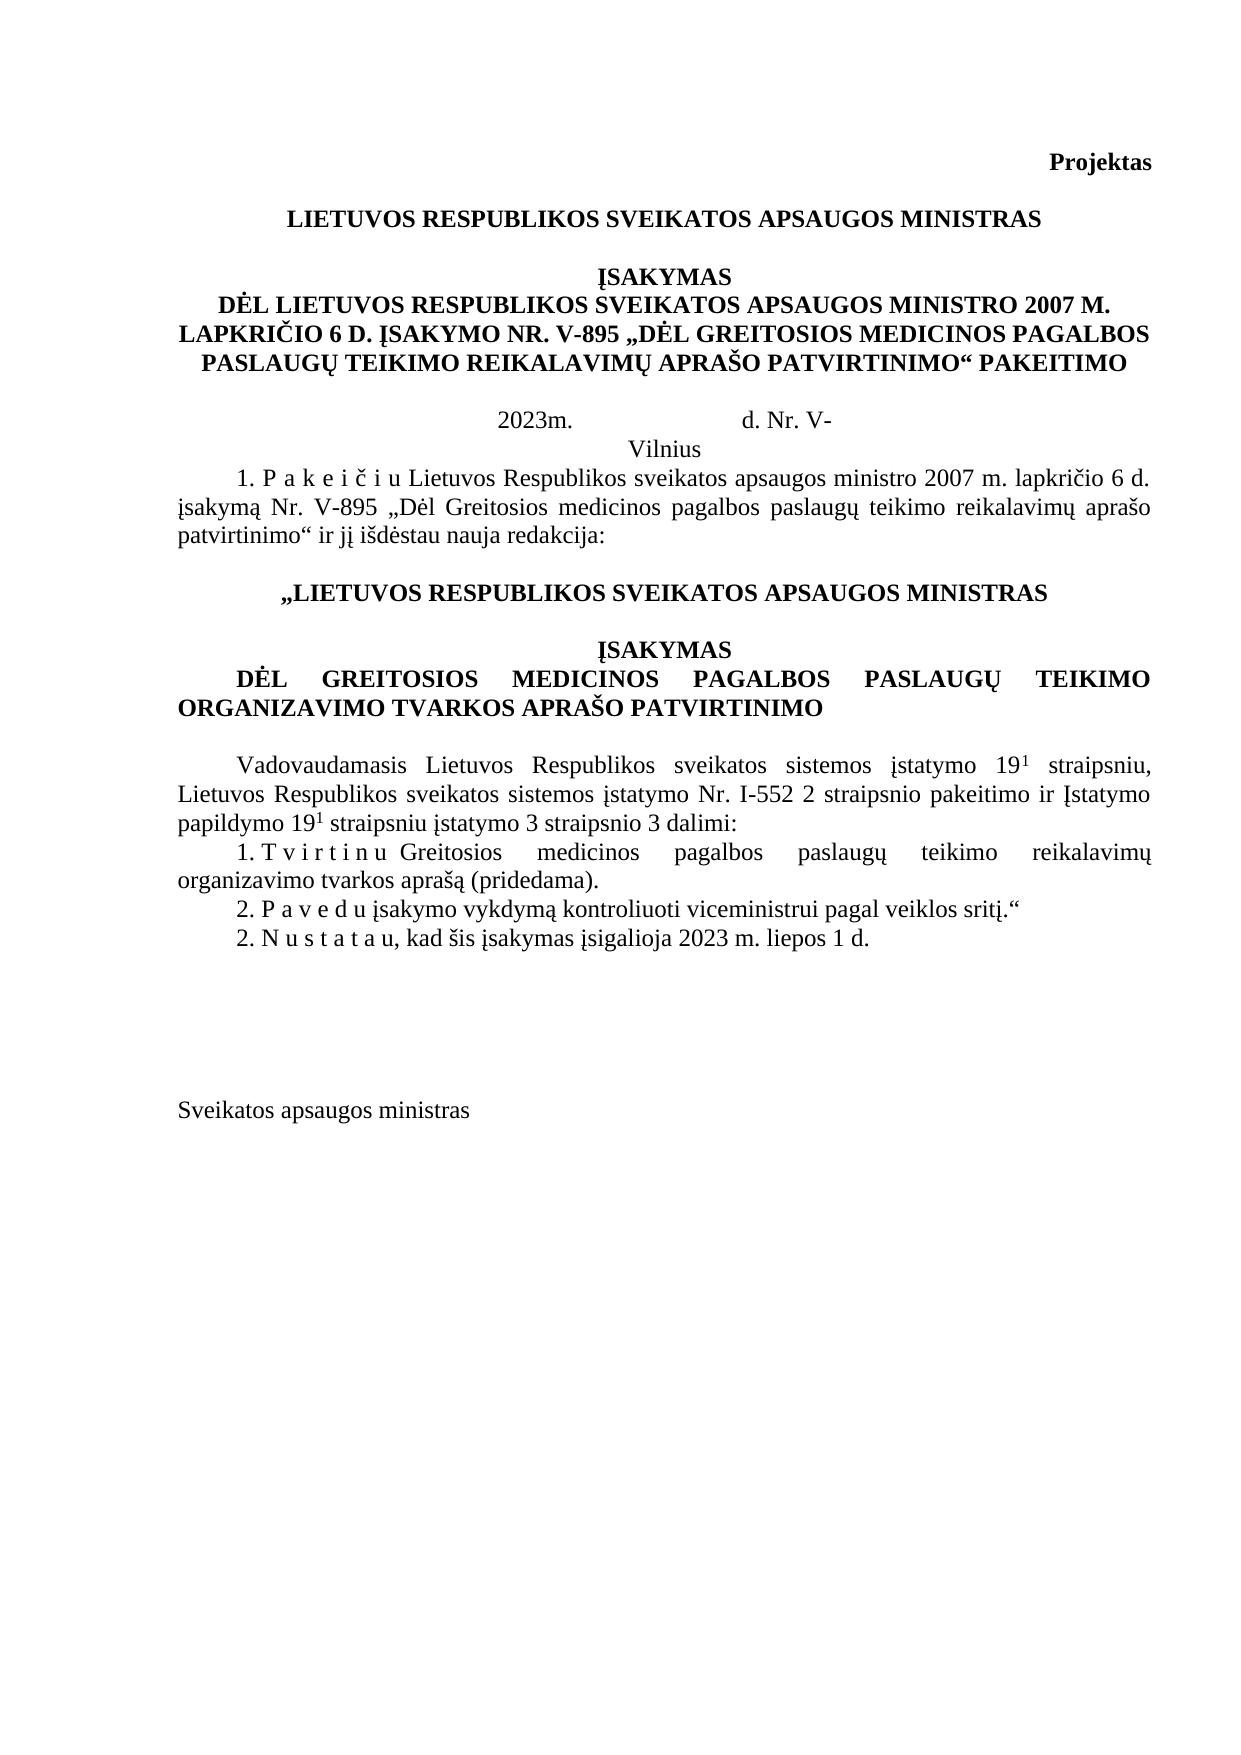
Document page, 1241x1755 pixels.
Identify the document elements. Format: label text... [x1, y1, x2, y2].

text Vilnius [177, 434, 1152, 463]
text 1. Tvirtinu Greitosios medicinos pagalbos paslaugų teikimo reikalavimų organizavimo tvarkos aprašą (pridedama). [177, 837, 1152, 894]
text DĖL GREITOSIOS MEDICINOS PAGALBOS PASLAUGŲ TEIKIMO ORGANIZAVIMO TVARKOS APRAŠO PATVIRTINIMO [177, 664, 1152, 722]
text 2. P a v e d u įsakymo vykdymą kontroliuoti viceministrui pagal veiklos sritį.“ [236, 894, 1152, 923]
text 2. N u s t a t a u, kad šis įsakymas įsigalioja 2023 m. liepos 1 d. [236, 923, 1152, 952]
text DĖL LIETUVOS RESPUBLIKOS SVEIKATOS APSAUGOS MINISTRO 2007 M. LAPKRIČIO 6 D. ĮSAKYMO NR. V-895 „DĖL GREITOSIOS MEDICINOS PAGALBOS PASLAUGŲ TEIKIMO REIKALAVIMŲ APRAŠO PATVIRTINIMO“ PAKEITIMO [177, 291, 1152, 377]
text Vadovaudamasis Lietuvos Respublikos sveikatos sistemos įstatymo 191 straipsniu, Lietuvos Respublikos sveikatos sistemos įstatymo Nr. I-552 2 straipsnio pakeitimo ir Įstatymo papildymo 191 straipsniu įstatymo 3 straipsnio 3 dalimi: [177, 751, 1152, 837]
text 2023m. d. Nr. V- [177, 406, 1152, 434]
text 1. P a k e i č i u Lietuvos Respublikos sveikatos apsaugos ministro 2007 m. lapkričio 6 d. įsakymą Nr. V-895 „Dėl Greitosios medicinos pagalbos paslaugų teikimo reikalavimų aprašo patvirtinimo“ ir jį išdėstau nauja redakcija: [177, 463, 1152, 549]
text Projektas [177, 147, 1152, 176]
text LIETUVOS RESPUBLIKOS SVEIKATOS APSAUGOS MINISTRAS [177, 204, 1152, 233]
text „LIETUVOS RESPUBLIKOS SVEIKATOS APSAUGOS MINISTRAS [177, 578, 1152, 607]
text Sveikatos apsaugos ministras [177, 1096, 1152, 1124]
text ĮSAKYMAS [177, 636, 1152, 664]
text ĮSAKYMAS [177, 262, 1152, 291]
